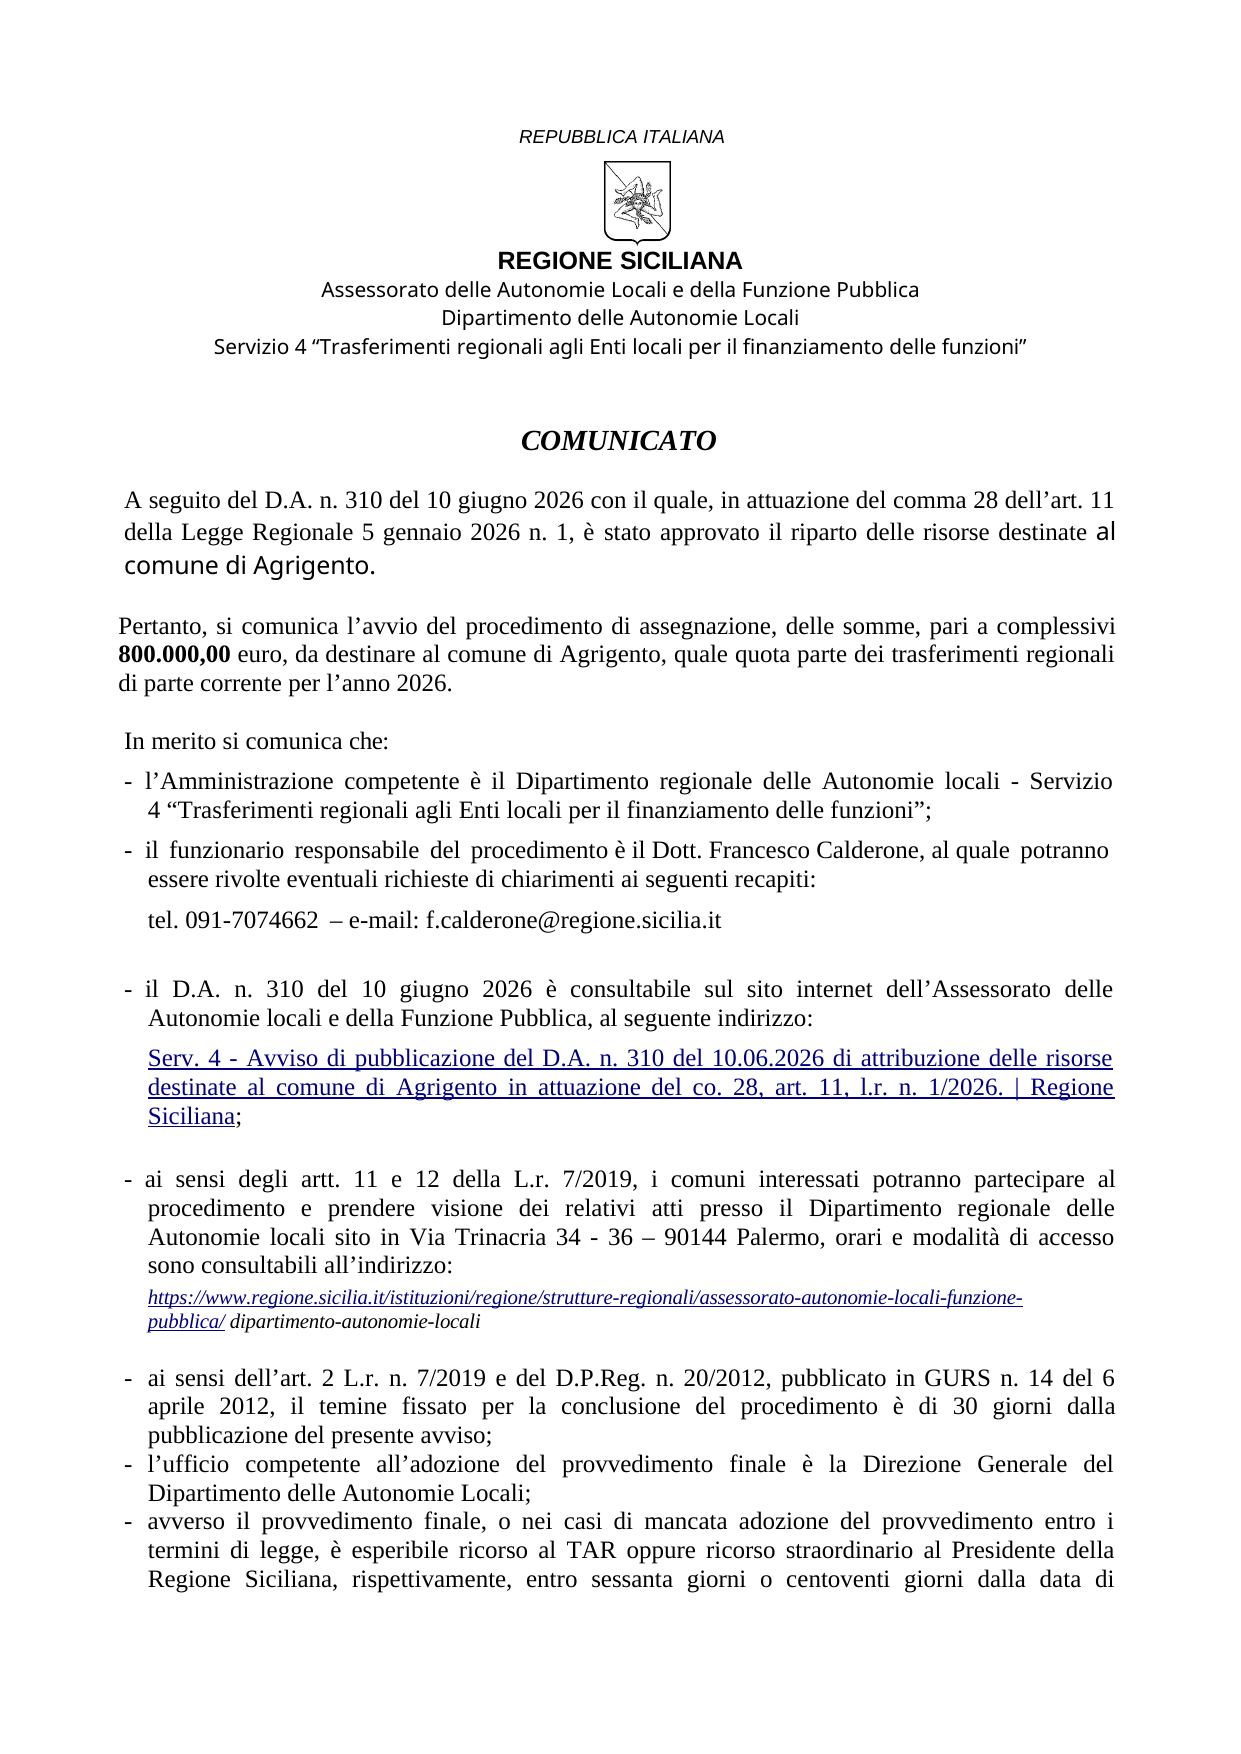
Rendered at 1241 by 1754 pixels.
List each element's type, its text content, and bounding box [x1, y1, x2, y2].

list il D.A. n. 310 del 10 giugno 2026 è consultabile sul sito internet dell’Assessorato delle Autonomie locali e della Funzione Pubblica, al seguente indirizzo: [124, 974, 1114, 1032]
list Serv. 4 - Avviso di pubblicazione del D.A. n. 310 del 10.06.2026 di attribuzione delle risorse destinate al comune di Agrigento in attuazione del co. 28, art. 11, l.r. n. 1/2026. | Regione Siciliana; [124, 1043, 1114, 1130]
list avverso il provvedimento finale, o nei casi di mancata adozione del provvedimento entro i termini di legge, è esperibile ricorso al TAR oppure ricorso straordinario al Presidente della Regione Siciliana, rispettivamente, entro sessanta giorni o centoventi giorni dalla data di [124, 1506, 1115, 1593]
list l’Amministrazione competente è il Dipartimento regionale delle Autonomie locali - Servizio 4 “Trasferimenti regionali agli Enti locali per il finanziamento delle funzioni”; [124, 766, 1114, 824]
subtitle REGIONE SICILIANA [301, 171, 939, 275]
text https://www.regione.sicilia.it/istituzioni/regione/strutture-regionali/assessorato-autonomie-locali-funzione-pubblica/ dipartimento-autonomie-locali [148, 1285, 1076, 1333]
text Servizio 4 “Trasferimenti regionali agli Enti locali per il finanziamento delle funzioni” [118, 332, 1122, 360]
list ai sensi dell’art. 2 L.r. n. 7/2019 e del D.P.Reg. n. 20/2012, pubblicato in GURS n. 14 del 6 aprile 2012, il temine fissato per la conclusione del procedimento è di 30 giorni dalla pubblicazione del presente avviso; [124, 1363, 1116, 1449]
list ai sensi degli artt. 11 e 12 della L.r. 7/2019, i comuni interessati potranno partecipare al procedimento e prendere visione dei relativi atti presso il Dipartimento regionale delle Autonomie locali sito in Via Trinacria 34 - 36 – 90144 Palermo, orari e modalità di accesso sono consultabili all’indirizzo: [124, 1164, 1116, 1279]
text Assessorato delle Autonomie Locali e della Funzione Pubblica Dipartimento delle Autonomie Locali [301, 275, 939, 332]
list il funzionario responsabile del procedimento è il Dott. Francesco Calderone, al quale potranno essere rivolte eventuali richieste di chiarimenti ai seguenti recapiti: [124, 836, 1114, 893]
list tel. 091-7074662 – e-mail: f.calderone@regione.sicilia.it [124, 905, 1114, 934]
text A seguito del D.A. n. 310 del 10 giugno 2026 con il quale, in attuazione del comma 28 dell’art. 11 della Legge Regionale 5 gennaio 2026 n. 1, è stato approvato il riparto delle risorse destinate al comune di Agrigento. [124, 485, 1117, 582]
text REPUBBLICA ITALIANA [301, 126, 939, 148]
text In merito si comunica che: [124, 726, 1122, 754]
list l’ufficio competente all’adozione del provvedimento finale è la Direzione Generale del Dipartimento delle Autonomie Locali; [124, 1449, 1114, 1506]
picture [603, 161, 671, 246]
subtitle COMUNICATO [301, 423, 939, 456]
text Pertanto, si comunica l’avvio del procedimento di assegnazione, delle somme, pari a complessivi 800.000,00 euro, da destinare al comune di Agrigento, quale quota parte dei trasferimenti regionali di parte corrente per l’anno 2026. [118, 611, 1117, 697]
